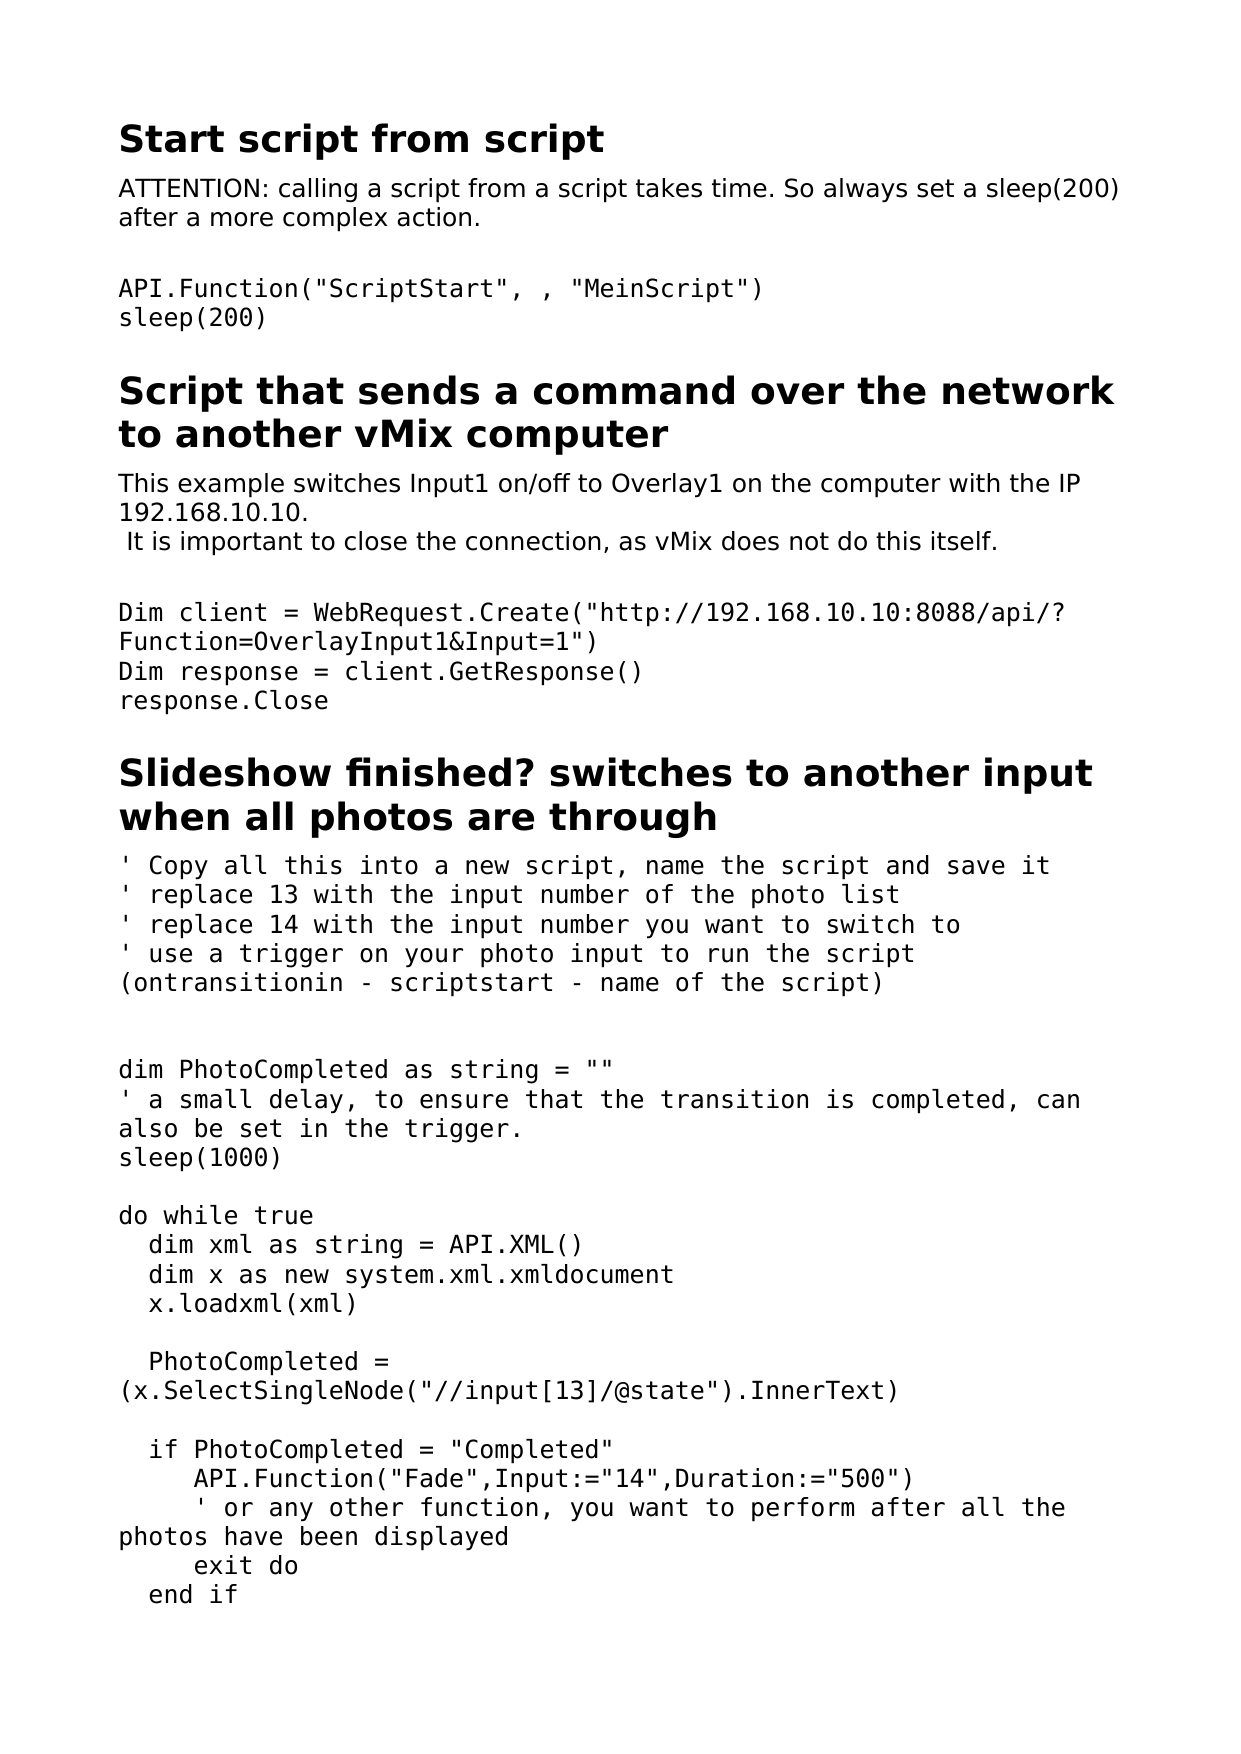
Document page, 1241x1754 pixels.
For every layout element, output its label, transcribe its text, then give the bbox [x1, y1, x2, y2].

text Dim client = WebRequest.Create("http://192.168.10.10:8088/api/?Function=OverlayInput1&Input=1") Dim response = client.GetResponse() response.Close [118, 598, 1122, 715]
subtitle Start script from script [118, 118, 1122, 162]
text ATTENTION: calling a script from a script takes time. So always set a sleep(200) after a more complex action. [118, 174, 1122, 262]
text API.Function("ScriptStart", , "MeinScript") sleep(200) [118, 274, 1122, 333]
subtitle Script that sends a command over the network to another vMix computer [118, 369, 1122, 457]
text This example switches Input1 on/off to Overlay1 on the computer with the IP 192.168.10.10. It is important to close the connection, as vMix does not do this itself. [118, 469, 1122, 586]
subtitle Slideshow finished? switches to another input when all photos are through [118, 752, 1122, 839]
text ' Copy all this into a new script, name the script and save it ' replace 13 with the input number of the photo list ' replace 14 with the input number you want to switch to ' use a trigger on your photo input to run the script (ontransitionin - scriptstart - name of the script) dim PhotoCompleted as string = "" ' a small delay, to ensure that the transition is completed, can also be set in the trigger. sleep(1000) do while true dim xml as string = API.XML() dim x as new system.xml.xmldocument x.loadxml(xml) PhotoCompleted = (x.SelectSingleNode("//input[13]/@state").InnerText) if PhotoCompleted = "Completed" API.Function("Fade",Input:="14",Duration:="500") ' or any other function, you want to perform after all the photos have been displayed exit do end if [118, 852, 1122, 1610]
